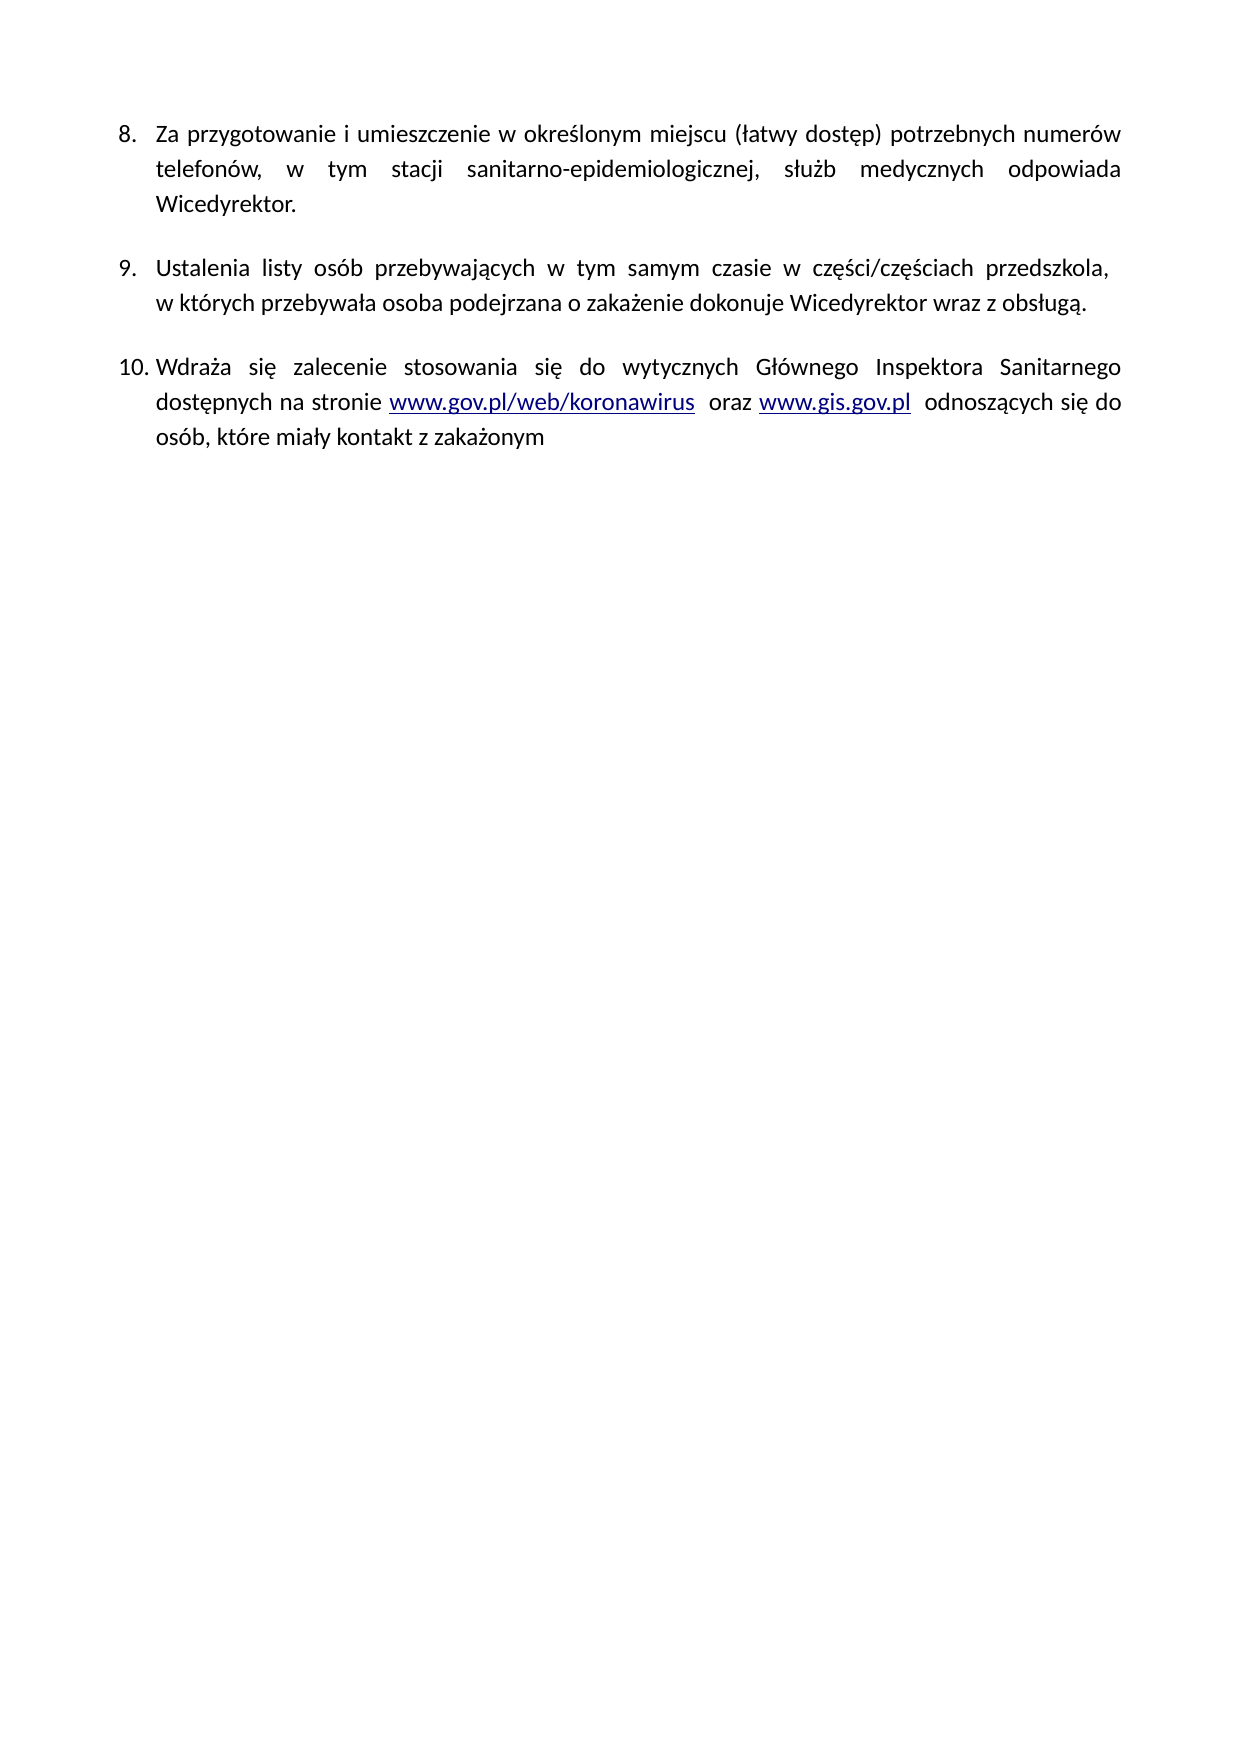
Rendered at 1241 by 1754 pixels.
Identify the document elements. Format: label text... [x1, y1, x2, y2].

list Wdraża się zalecenie stosowania się do wytycznych Głównego Inspektora Sanitarnego dostępnych na stronie www.gov.pl/web/koronawirus oraz www.gis.gov.pl odnoszących się do osób, które miały kontakt z zakażonym [118, 351, 1122, 452]
list Ustalenia listy osób przebywających w tym samym czasie w części/częściach przedszkola, w których przebywała osoba podejrzana o zakażenie dokonuje Wicedyrektor wraz z obsługą. [118, 252, 1122, 318]
list Za przygotowanie i umieszczenie w określonym miejscu (łatwy dostęp) potrzebnych numerów telefonów, w tym stacji sanitarno-epidemiologicznej, służb medycznych odpowiada Wicedyrektor. [118, 118, 1122, 219]
